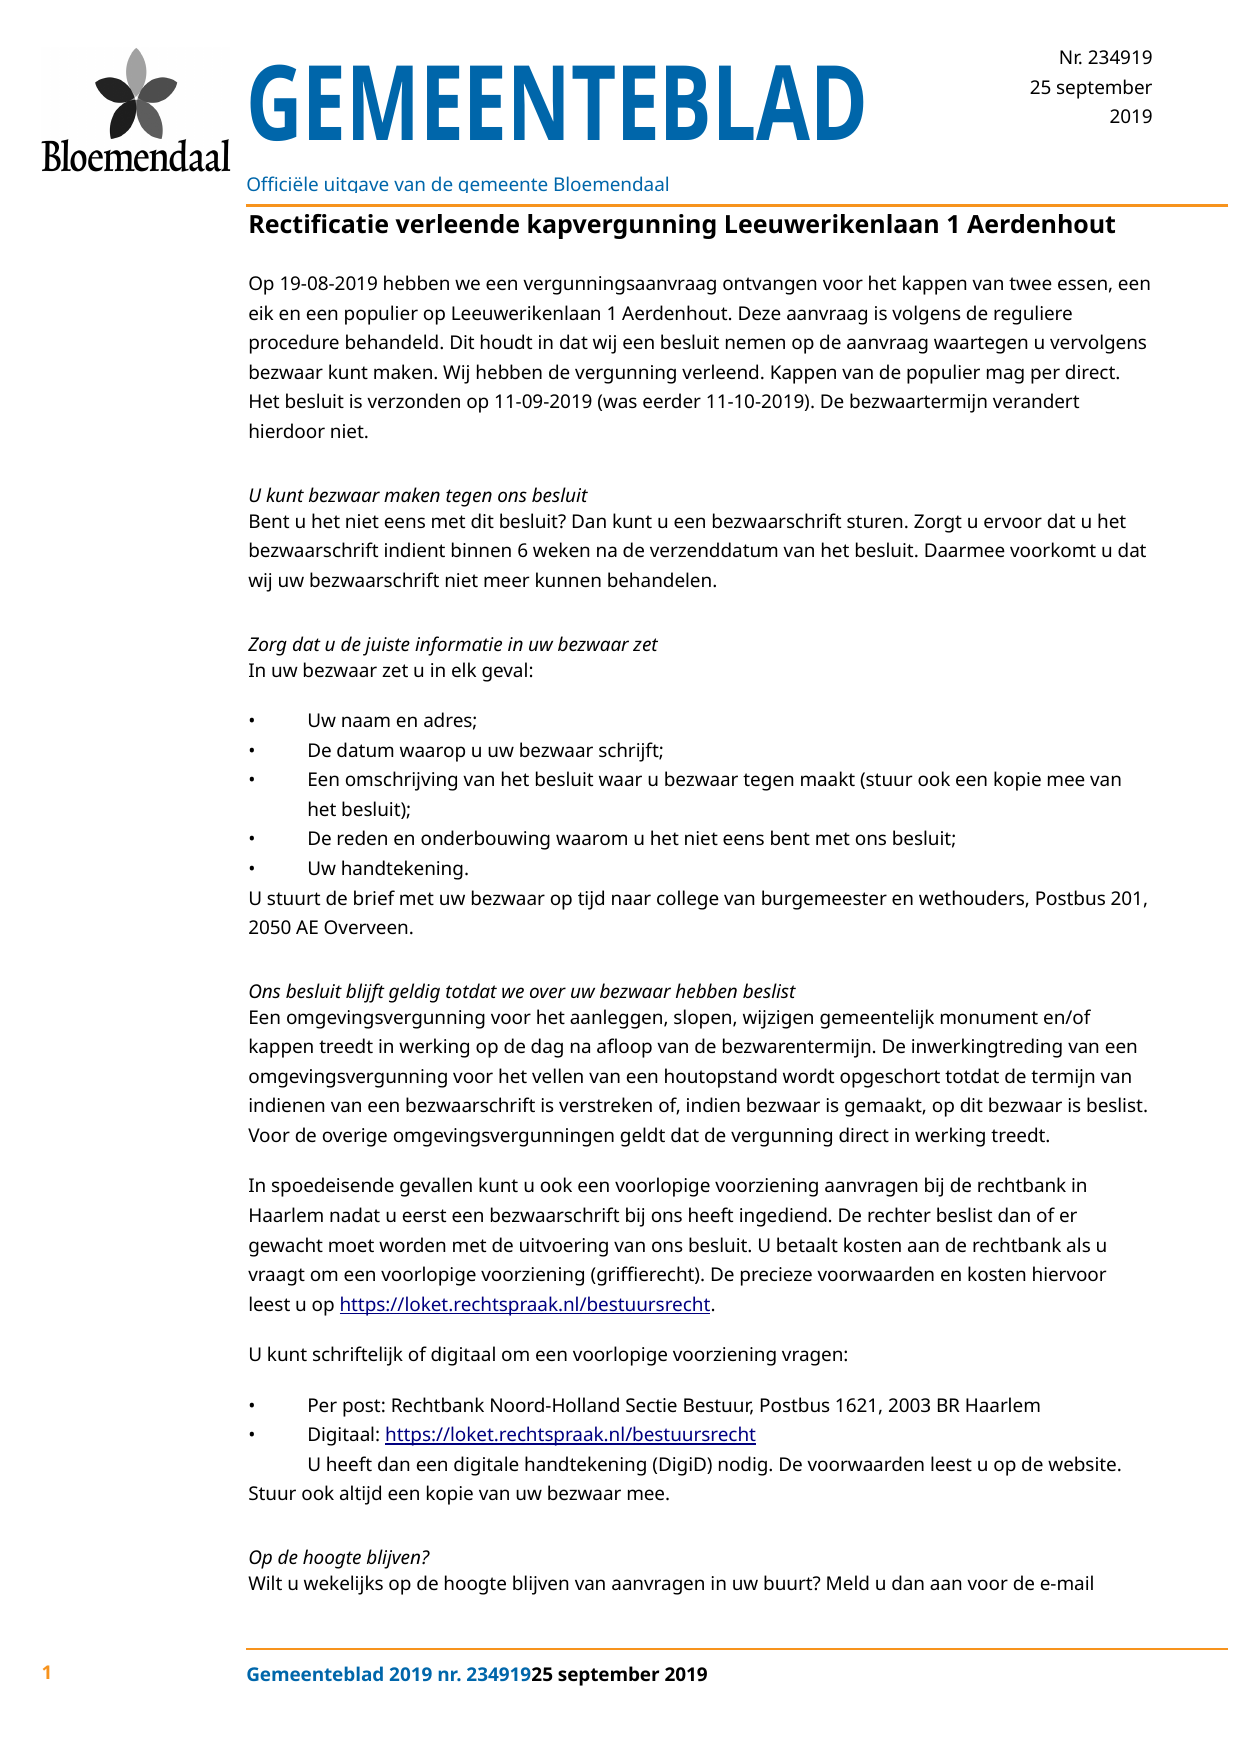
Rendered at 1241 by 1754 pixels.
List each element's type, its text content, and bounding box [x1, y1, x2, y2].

list Digitaal: https://loket.rechtspraak.nl/bestuursrecht [248, 1421, 1152, 1447]
text Op de hoogte blijven? [248, 1544, 1152, 1570]
list Uw handtekening. [248, 855, 1152, 881]
text In uw bezwaar zet u in elk geval: [248, 657, 1152, 682]
text Een omgevingsvergunning voor het aanleggen, slopen, wijzigen gemeentelijk monument en/of kappen treedt in werking op de dag na afloop van de bezwarentermijn. De inwerkingtreding van een omgevingsvergunning voor het vellen van een houtopstand wordt opgeschort totdat de termijn van indienen van een bezwaarschrift is verstreken of, indien bezwaar is gemaakt, op dit bezwaar is beslist. Voor de overige omgevingsvergunningen geldt dat de vergunning direct in werking treedt. [248, 1004, 1152, 1148]
text Stuur ook altijd een kopie van uw bezwaar mee. [248, 1481, 1152, 1506]
list U heeft dan een digitale handtekening (DigiD) nodig. De voorwaarden leest u op de website. [248, 1451, 1152, 1477]
list Per post: Rechtbank Noord-Holland Sectie Bestuur, Postbus 1621, 2003 BR Haarlem [248, 1392, 1152, 1418]
list Een omschrijving van het besluit waar u bezwaar tegen maakt (stuur ook een kopie mee van het besluit); [248, 766, 1152, 822]
text Rectificatie verleende kapvergunning Leeuwerikenlaan 1 Aerdenhout [248, 207, 1152, 241]
picture [41, 47, 231, 172]
list De reden en onderbouwing waarom u het niet eens bent met ons besluit; [248, 826, 1152, 851]
text Ons besluit blijft geldig totdat we over uw bezwaar hebben beslist [248, 978, 1152, 1004]
list De datum waarop u uw bezwaar schrijft; [248, 737, 1152, 762]
text U kunt bezwaar maken tegen ons besluit [248, 482, 1152, 508]
text Zorg dat u de juiste informatie in uw bezwaar zet [248, 631, 1152, 657]
text Bent u het niet eens met dit besluit? Dan kunt u een bezwaarschrift sturen. Zorgt u ervoor dat u het bezwaarschrift indient binnen 6 weken na de verzenddatum van het besluit. Daarmee voorkomt u dat wij uw bezwaarschrift niet meer kunnen behandelen. [248, 508, 1152, 593]
text U kunt schriftelijk of digitaal om een voorlopige voorziening vragen: [248, 1341, 1152, 1367]
text Op 19-08-2019 hebben we een vergunningsaanvraag ontvangen voor het kappen van twee essen, een eik en een populier op Leeuwerikenlaan 1 Aerdenhout. Deze aanvraag is volgens de reguliere procedure behandeld. Dit houdt in dat wij een besluit nemen op de aanvraag waartegen u vervolgens bezwaar kunt maken. Wij hebben de vergunning verleend. Kappen van de populier mag per direct. Het besluit is verzonden op 11-09-2019 (was eerder 11-10-2019). De bezwaartermijn verandert hierdoor niet. [248, 270, 1152, 444]
text Wilt u wekelijks op de hoogte blijven van aanvragen in uw buurt? Meld u dan aan voor de e-mail [248, 1570, 1152, 1596]
text U stuurt de brief met uw bezwaar op tijd naar college van burgemeester en wethouders, Postbus 201, 2050 AE Overveen. [248, 885, 1152, 940]
text In spoedeisende gevallen kunt u ook een voorlopige voorziening aanvragen bij de rechtbank in Haarlem nadat u eerst een bezwaarschrift bij ons heeft ingediend. De rechter beslist dan of er gewacht moet worden met de uitvoering van ons besluit. U betaalt kosten aan de rechtbank als u vraagt om een voorlopige voorziening (griffierecht). De precieze voorwaarden en kosten hiervoor leest u op https://loket.rechtspraak.nl/bestuursrecht. [248, 1173, 1152, 1317]
list Uw naam en adres; [248, 707, 1152, 733]
